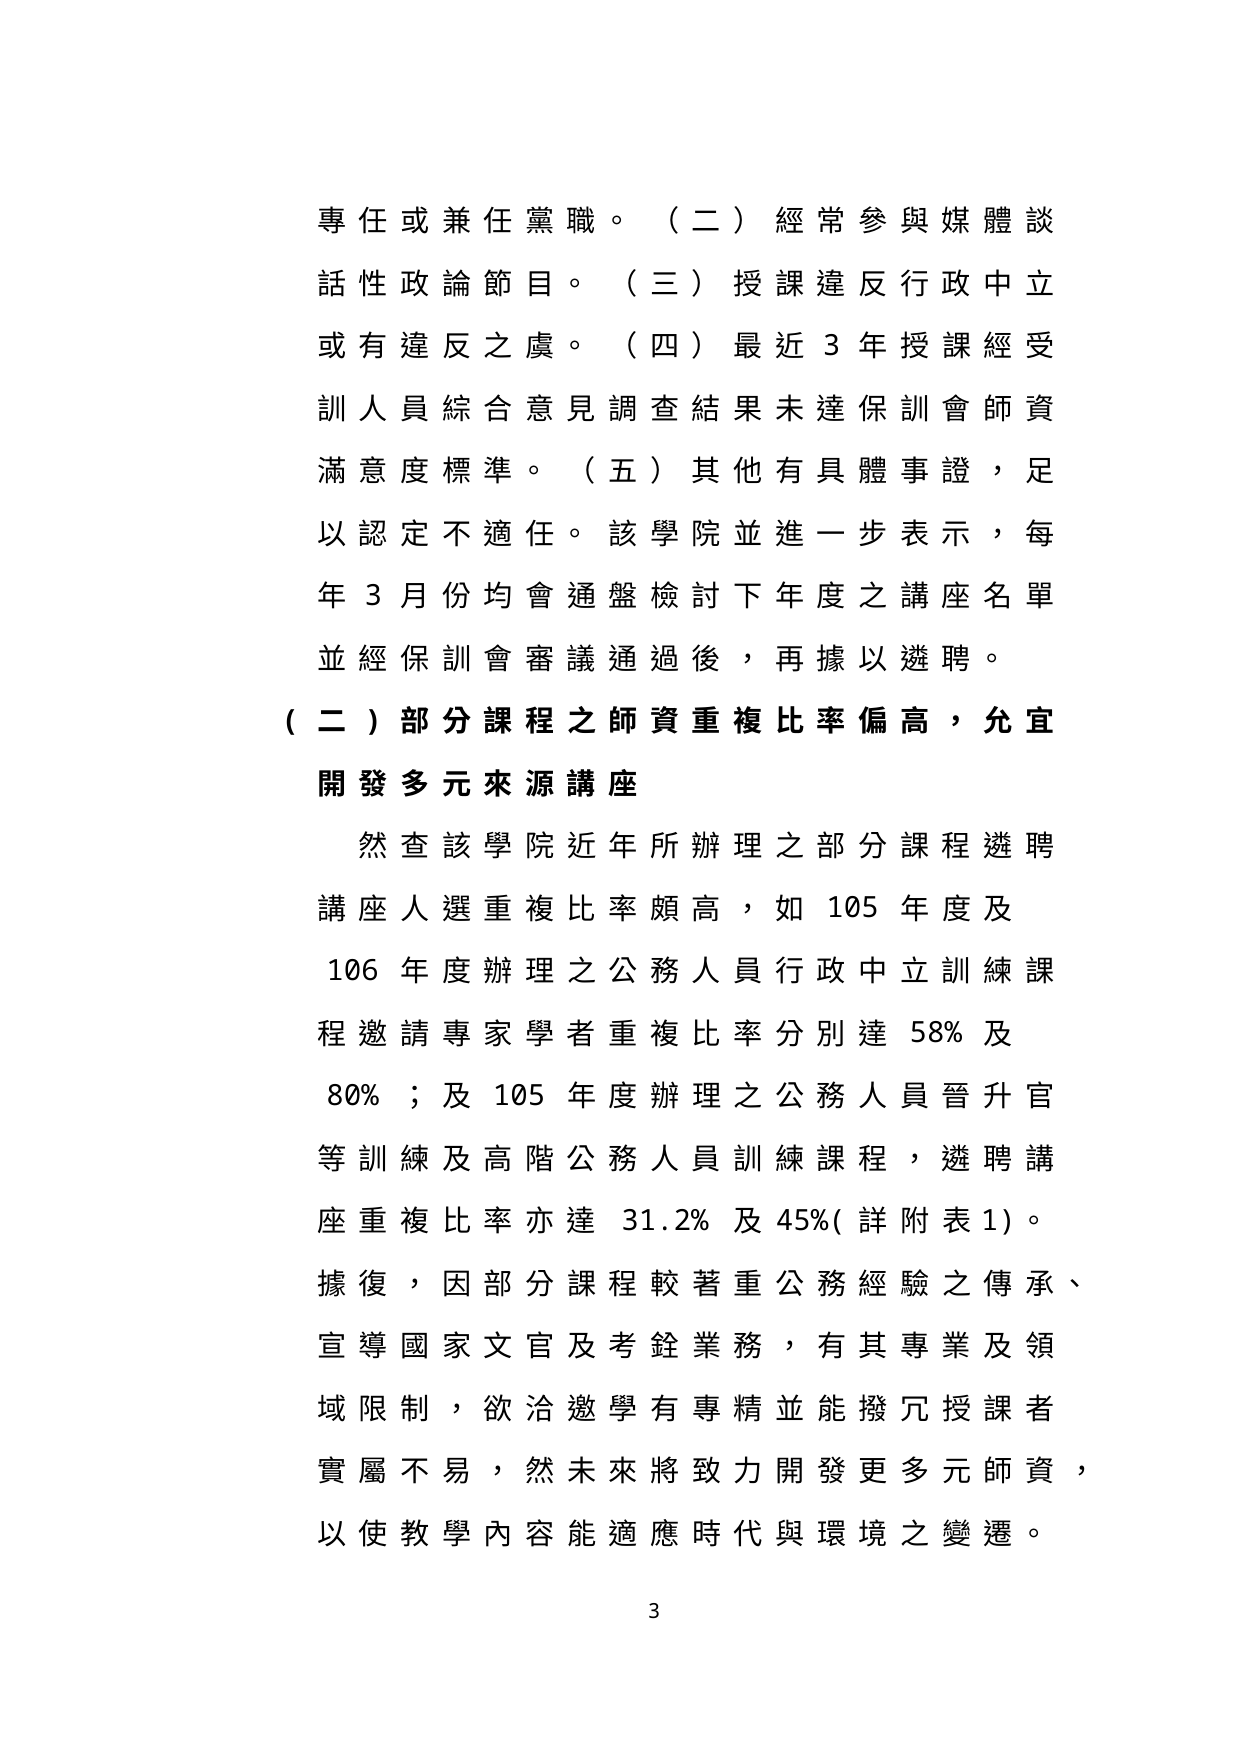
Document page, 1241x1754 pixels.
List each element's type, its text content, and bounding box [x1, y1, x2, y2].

text 然查該學院近年所辦理之部分課程遴聘講座人選重複比率頗高，如105年度及106年度辦理之公務人員行政中立訓練課程邀請專家學者重複比率分別達58%及80%；及105年度辦理之公務人員晉升官等訓練及高階公務人員訓練課程，遴聘講座重複比率亦達31.2%及45%(詳附表1)。據復，因部分課程較著重公務經驗之傳承、宣導國家文官及考銓業務，有其專業及領域限制，欲洽邀學有專精並能撥冗授課者實屬不易，然未來將致力開發更多元師資，以使教學內容能適應時代與環境之變遷。 [274, 802, 1061, 1552]
text 專任或兼任黨職。（二）經常參與媒體談話性政論節目。（三）授課違反行政中立或有違反之虞。（四）最近3年授課經受訓人員綜合意見調查結果未達保訓會師資滿意度標準。（五）其他有具體事證，足以認定不適任。該學院並進一步表示，每年3月份均會通盤檢討下年度之講座名單並經保訓會審議通過後，再據以遴聘。 [274, 177, 1061, 677]
text (二)部分課程之師資重複比率偏高，允宜開發多元來源講座 [244, 677, 1061, 802]
